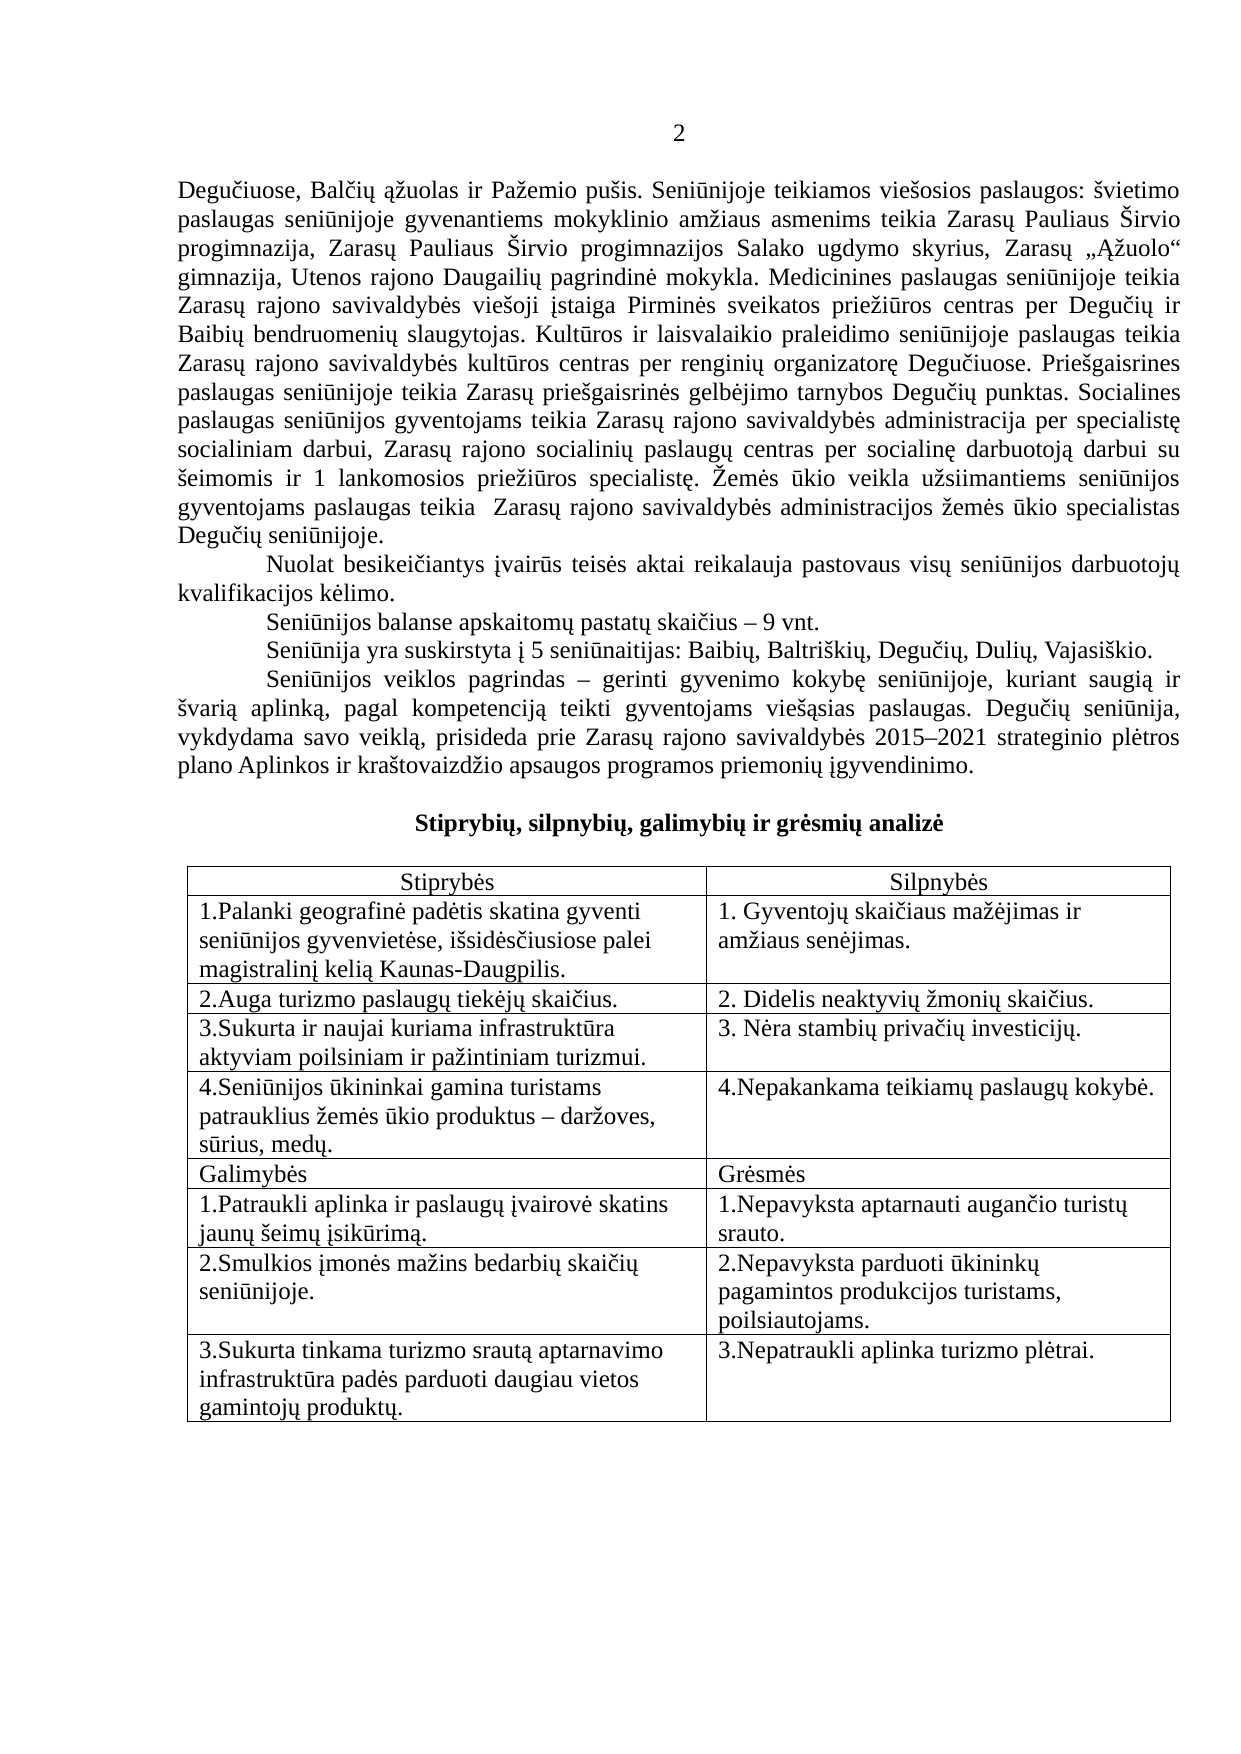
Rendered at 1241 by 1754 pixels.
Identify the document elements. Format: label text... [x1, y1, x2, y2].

text Seniūnijos balanse apskaitomų pastatų skaičius – 9 vnt. [177, 607, 1181, 636]
table_cell 3.Sukurta tinkama turizmo srautą aptarnavimo infrastruktūra padės parduoti daugiau vietos gamintojų produktų. [188, 1335, 706, 1421]
table_cell 2.Smulkios įmonės mažins bedarbių skaičių seniūnijoje. [188, 1248, 706, 1334]
table_cell 1. Gyventojų skaičiaus mažėjimas ir amžiaus senėjimas. [707, 896, 1170, 983]
table_cell 3.Nepatraukli aplinka turizmo plėtrai. [707, 1335, 1170, 1421]
table_cell 3.Sukurta ir naujai kuriama infrastruktūra aktyviam poilsiniam ir pažintiniam turizmui. [188, 1014, 706, 1071]
table_header Silpnybės [707, 867, 1170, 895]
table_cell 4.Nepakankama teikiamų paslaugų kokybė. [707, 1072, 1170, 1158]
table_cell 1.Patraukli aplinka ir paslaugų įvairovė skatins jaunų šeimų įsikūrimą. [188, 1189, 706, 1247]
table_cell Galimybės [188, 1159, 706, 1188]
table_cell 4.Seniūnijos ūkininkai gamina turistams patrauklius žemės ūkio produktus – daržoves, sūrius, medų. [188, 1072, 706, 1158]
text Stiprybių, silpnybių, galimybių ir grėsmių analizė [177, 808, 1181, 837]
table_cell 1.Nepavyksta aptarnauti augančio turistų srauto. [707, 1189, 1170, 1247]
table_cell 1.Palanki geografinė padėtis skatina gyventi seniūnijos gyvenvietėse, išsidėsčiusiose palei magistralinį kelią Kaunas-Daugpilis. [188, 896, 706, 983]
text Seniūnijos veiklos pagrindas – gerinti gyvenimo kokybę seniūnijoje, kuriant saugią ir švarią aplinką, pagal kompetenciją teikti gyventojams viešąsias paslaugas. Degučių seniūnija, vykdydama savo veiklą, prisideda prie Zarasų rajono savivaldybės 2015–2021 strateginio plėtros plano Aplinkos ir kraštovaizdžio apsaugos programos priemonių įgyvendinimo. [177, 664, 1181, 779]
table_cell Grėsmės [707, 1159, 1170, 1188]
text Nuolat besikeičiantys įvairūs teisės aktai reikalauja pastovaus visų seniūnijos darbuotojų kvalifikacijos kėlimo. [177, 549, 1181, 607]
table_cell 3. Nėra stambių privačių investicijų. [707, 1014, 1170, 1071]
table_header Stiprybės [188, 867, 706, 895]
table_cell 2.Auga turizmo paslaugų tiekėjų skaičius. [188, 984, 706, 1012]
text Seniūnija yra suskirstyta į 5 seniūnaitijas: Baibių, Baltriškių, Degučių, Dulių, Vajasiškio. [177, 636, 1181, 664]
text Degučiuose, Balčių ąžuolas ir Pažemio pušis. Seniūnijoje teikiamos viešosios paslaugos: švietimo paslaugas seniūnijoje gyvenantiems mokyklinio amžiaus asmenims teikia Zarasų Pauliaus Širvio progimnazija, Zarasų Pauliaus Širvio progimnazijos Salako ugdymo skyrius, Zarasų „Ąžuolo“ gimnazija, Utenos rajono Daugailių pagrindinė mokykla. Medicinines paslaugas seniūnijoje teikia Zarasų rajono savivaldybės viešoji įstaiga Pirminės sveikatos priežiūros centras per Degučių ir Baibių bendruomenių slaugytojas. Kultūros ir laisvalaikio praleidimo seniūnijoje paslaugas teikia Zarasų rajono savivaldybės kultūros centras per renginių organizatorę Degučiuose. Priešgaisrines paslaugas seniūnijoje teikia Zarasų priešgaisrinės gelbėjimo tarnybos Degučių punktas. Socialines paslaugas seniūnijos gyventojams teikia Zarasų rajono savivaldybės administracija per specialistę socialiniam darbui, Zarasų rajono socialinių paslaugų centras per socialinę darbuotoją darbui su šeimomis ir 1 lankomosios priežiūros specialistę. Žemės ūkio veikla užsiimantiems seniūnijos gyventojams paslaugas teikia Zarasų rajono savivaldybės administracijos žemės ūkio specialistas Degučių seniūnijoje. [177, 176, 1181, 549]
table_cell 2. Didelis neaktyvių žmonių skaičius. [707, 984, 1170, 1012]
table_cell 2.Nepavyksta parduoti ūkininkų pagamintos produkcijos turistams, poilsiautojams. [707, 1248, 1170, 1334]
